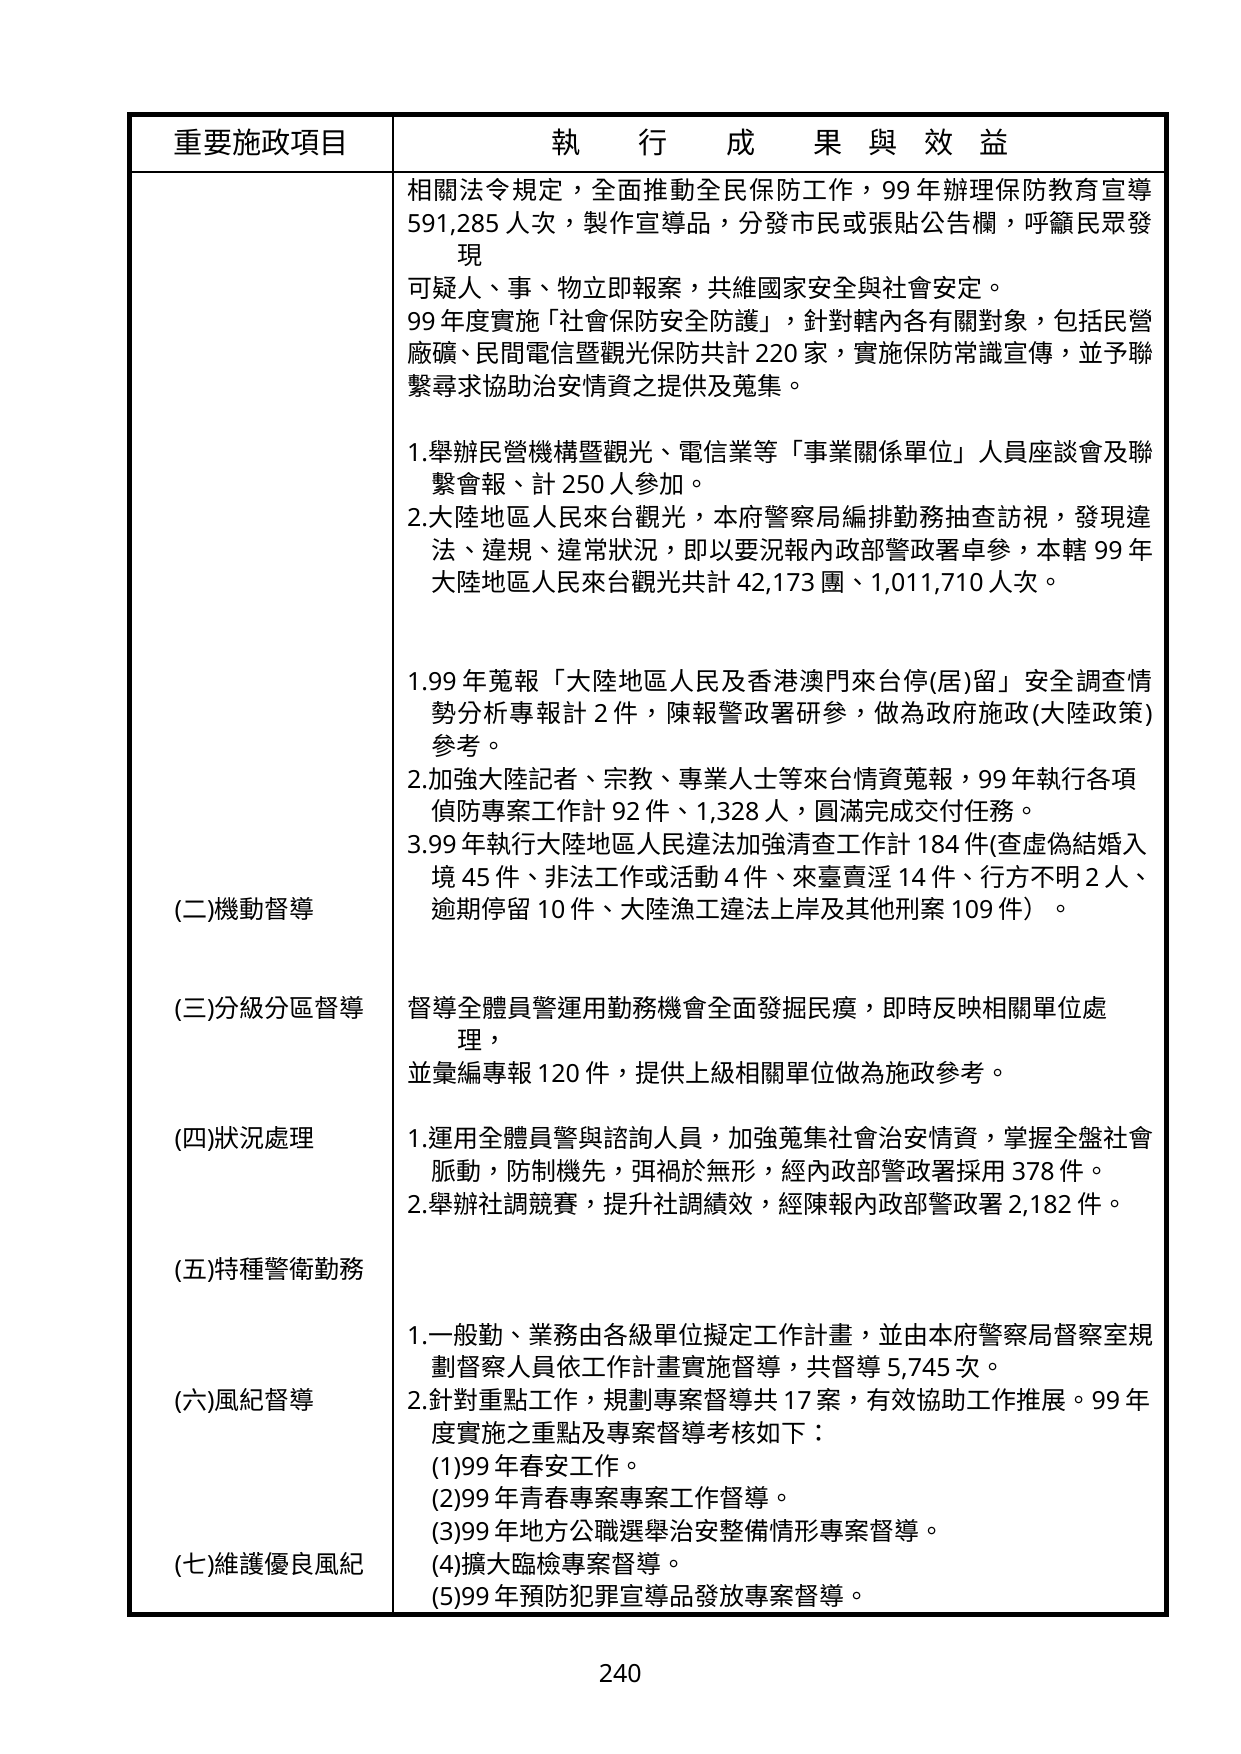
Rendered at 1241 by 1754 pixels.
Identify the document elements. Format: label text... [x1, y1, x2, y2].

table_header 重要施政項目 [132, 117, 392, 171]
table_cell 相關法令規定，全面推動全民保防工作，99年辦理保防教育宣導 591,285人次，製作宣導品，分發市民或張貼公告欄，呼籲民眾發現 可疑人、事、物立即報案，共維國家安全與社會安定。 99年度實施「社會保防安全防護」，針對轄內各有關對象，包括民營 廠礦、民間電信暨觀光保防共計220家，實施保防常識宣傳，並予聯 繫尋求協助治安情資之提供及蒐集。 1.舉辦民營機構暨觀光、電信業等「事業關係單位」人員座談會及聯 繫會報、計250人參加。 2.大陸地區人民來台觀光，本府警察局編排勤務抽查訪視，發現違 法、違規、違常狀況，即以要況報內政部警政署卓參，本轄99年 大陸地區人民來台觀光共計42,173團、1,011,710人次。 1.99年蒐報「大陸地區人民及香港澳門來台停(居)留」安全調查情 勢分析專報計2件，陳報警政署研參，做為政府施政(大陸政策) 參考。 2.加強大陸記者、宗教、專業人士等來台情資蒐報，99年執行各項 偵防專案工作計92件、1,328人，圓滿完成交付任務。 3.99年執行大陸地區人民違法加強清查工作計184件(查虛偽結婚入 境45件、非法工作或活動4件、來臺賣淫14件、行方不明2人、 逾期停留10件、大陸漁工違法上岸及其他刑案109件）。 督導全體員警運用勤務機會全面發掘民瘼，即時反映相關單位處理， 並彙編專報120件，提供上級相關單位做為施政參考。 1.運用全體員警與諮詢人員，加強蒐集社會治安情資，掌握全盤社會 脈動，防制機先，弭禍於無形，經內政部警政署採用378件。 2.舉辦社調競賽，提升社調績效，經陳報內政部警政署2,182件。 1.一般勤、業務由各級單位擬定工作計畫，並由本府警察局督察室規 劃督察人員依工作計畫實施督導，共督導5,745次。 2.針對重點工作，規劃專案督導共17案，有效協助工作推展。99年 度實施之重點及專案督導考核如下： (1)99年春安工作。 (2)99年青春專案專案工作督導。 (3)99年地方公職選舉治安整備情形專案督導。 (4)擴大臨檢專案督導。 (5)99年預防犯罪宣導品發放專案督導。 [394, 173, 1164, 1612]
table_cell 壹、自治行政 一、行政管理 (一)公文查詢 (二)重要案件列管 二、業務行政 (一)秘書業務 (二)法制業務 (三)人事管理 (四)會計業務 (五)統計業務 (六)政風業務 三、電訊管理 (一)無線通信 （二）有線通信 四、公關業務 (一)警政新聞發佈 (二)公共關係之加強 五、資訊業務 (一)軟體發展與維護 (二)增設網路與硬體 (三)資訊教育與訓練 六、少年業務 (一)落實少年犯罪防制工作 貳、行政業務 一、業務管理 二、行政警察業務 (一)成立「社區輔助警察」 (二)加強組合警力運作 (三)取締色情 (四)強力取締違法 、違規行業 (五)無照電玩及電玩賭博之取締 (六)觀光騎警隊 (七）鐵馬騎警隊（暢通自行車專用道） (八)取締違規攤販整頓市容 (九)擴大運用志工 三、外事警察業務 (一)加強外籍機構安全維護 (二)對蒞高訪問外賓之安全維護 (三)防範並機先處理發生之涉外案件 (四)僑防案件處理 (五)嚴格核發警察紀錄證明書 (六)加強查緝人口販運仲介及集團專案執行計畫 (七)外來人口在台非法工作專案 (八)持續推動外語人才培訓 (九)預防外來人口犯罪 (十)岸置處所及暫置碼頭區維安工作 四、婦幼警察業務 (一)家庭暴力防治與處理 (二)性侵害犯罪防治與處置 (三)預防犯罪暨婦幼安全宣導 (四)執行護童專案 (五)常態性勤務 (六)兒童及少年性交易防制與處置 (七)兒童保護 (八)高風險家庭防治 (九)性騷擾防制 參、保安業務 一、保安警察業務 (一)戰時警察工作準備 (二)協助軍事動員召集 (三)春安工作 (四)嚴密自衛槍枝管理 (五)輔導建立民間守望相助巡守組織建立社區安全維護體系 (六)嚴正執法 (七)遊民清查、收容與輔導 (八)監視系統各項建置案 (九)義警編組整訓 (十)山地警備治安 二、民防總隊業務 肆、保防業務 一、保防工作 (一)實施全民保防教育與宣導 (二)實施社會保防 安全防護 (三)民營事業機構保防工作暨觀光、電信保防 推行 二、偵防工作 (一)大陸港澳地區人士來台情蒐及清查 三、社調工作 (一)民情反映 (二)社會治安情資蒐報 伍、督察業務 一、勤務督導 (一)勤(業)務督導 (二)機動督導 (三)分級分區督導 (四)狀況處理 (五)特種警衛勤務 (六)風紀督導 (七)維護優良風紀 (八)實施法紀教育 (九)探訪查察 (十)員警表揚 (十一)員工慰問 (十二)改善服務態度 二、常年訓練 (一)各項進修教育訓練 (二)個人訓練－學科部分 (三)個人訓練－術科部分 (四)心理諮商輔導 (五)特勤訓練 三、勤務指揮 (一)勤務指揮管制 (二)「110」為民服務 陸、戶口業務 一、持續推動社區警政 (一)落實勤務執行行以強化勤區經營 (二)加強減刑出獄人口訪查工作 二、推動行政院六星計畫- 社區治安工作 (一)執行情形 (二)成果展現 三、強化戶口訪查及 口卡資料管理 (一)實施家戶訪查工作 (二)口卡資料整理 (三)協尋失蹤及身分不明人口 柒、民防業務 一、防情偵查 (一)加強防情值勤 (二)強化防情作業演練 (三)加強遙控警報系統維護 二、組訓防護 (一)健全民防團隊組織 (二)民防訓練 (三)防空演習 (四)運用民防協勤 (五)辦理民防宣傳 三、充實防空與民防裝備 (一)充實並加強管理防空避難設備 (二)加強民防整備 (三)妥善管理並充實民防裝具器材 捌、刑事鑑識業務 一、鑑識工作 (一)支援勘察採驗工作 (二)鑑識人員教育訓練 (三)實施器材管理與證物管制作業 (四)辦理耗材採購 玖、分局業務 一、一般行政 (一)行政管理 二、各組業務 (一)行政組業務 (二)督察組業務 (三)戶口組業務 (四)保防組業務 (五)民防組業務 (六)交通組業務 (七)秘書室業務 (八)勤務指揮管制 (九)偵查隊業務 (十)基層分駐(派)出所勤務 拾、大隊業務 一、一般行政 (一)行政管理 二、刑警業務 (一)偵破重大刑案 (二)全面遏阻恐嚇取財 (三)全面檢肅竊盜 (四)檢肅非法槍械 (五)不良幫派及治平對象 (六)掃蕩偷渡犯罪組織 (七)檢肅煙毒 (八)重大刑案防制 、分析及規劃 偵防作為 (九)查捕重要逃犯 (十)簡化報案程序 (十一)取締電腦網路犯罪 (十二)防範犯罪宣導 (十三)召開治安會議 (十四)查緝詐欺案件 (十五)自行車標碼 (十六)查緝坊間非法監聽業者 (十七)成立緝毒專責隊偵六隊 三、保安勤務 (一) 預防及防制犯罪 (二)為民服務 (三)勤務督導 四、交通勤務嚴正交通執法促進交通安全 五、交通安全管理 (一)增設發展交通執法科技 (二)交通事故處理電腦系統 (三)傳播政令 拾壹、廳舍興建 一、廳舍修建 (一)99年度「振興經濟擴大公共建設投資計畫-建築風貌環境整建示範計畫」 (二)局本部等新建老舊設施整修 (三)莫拉克災後復建工程 二、充實警用車輛裝備 [132, 173, 392, 1612]
table_header 執 行 成 果 與 效 益 [394, 117, 1164, 171]
